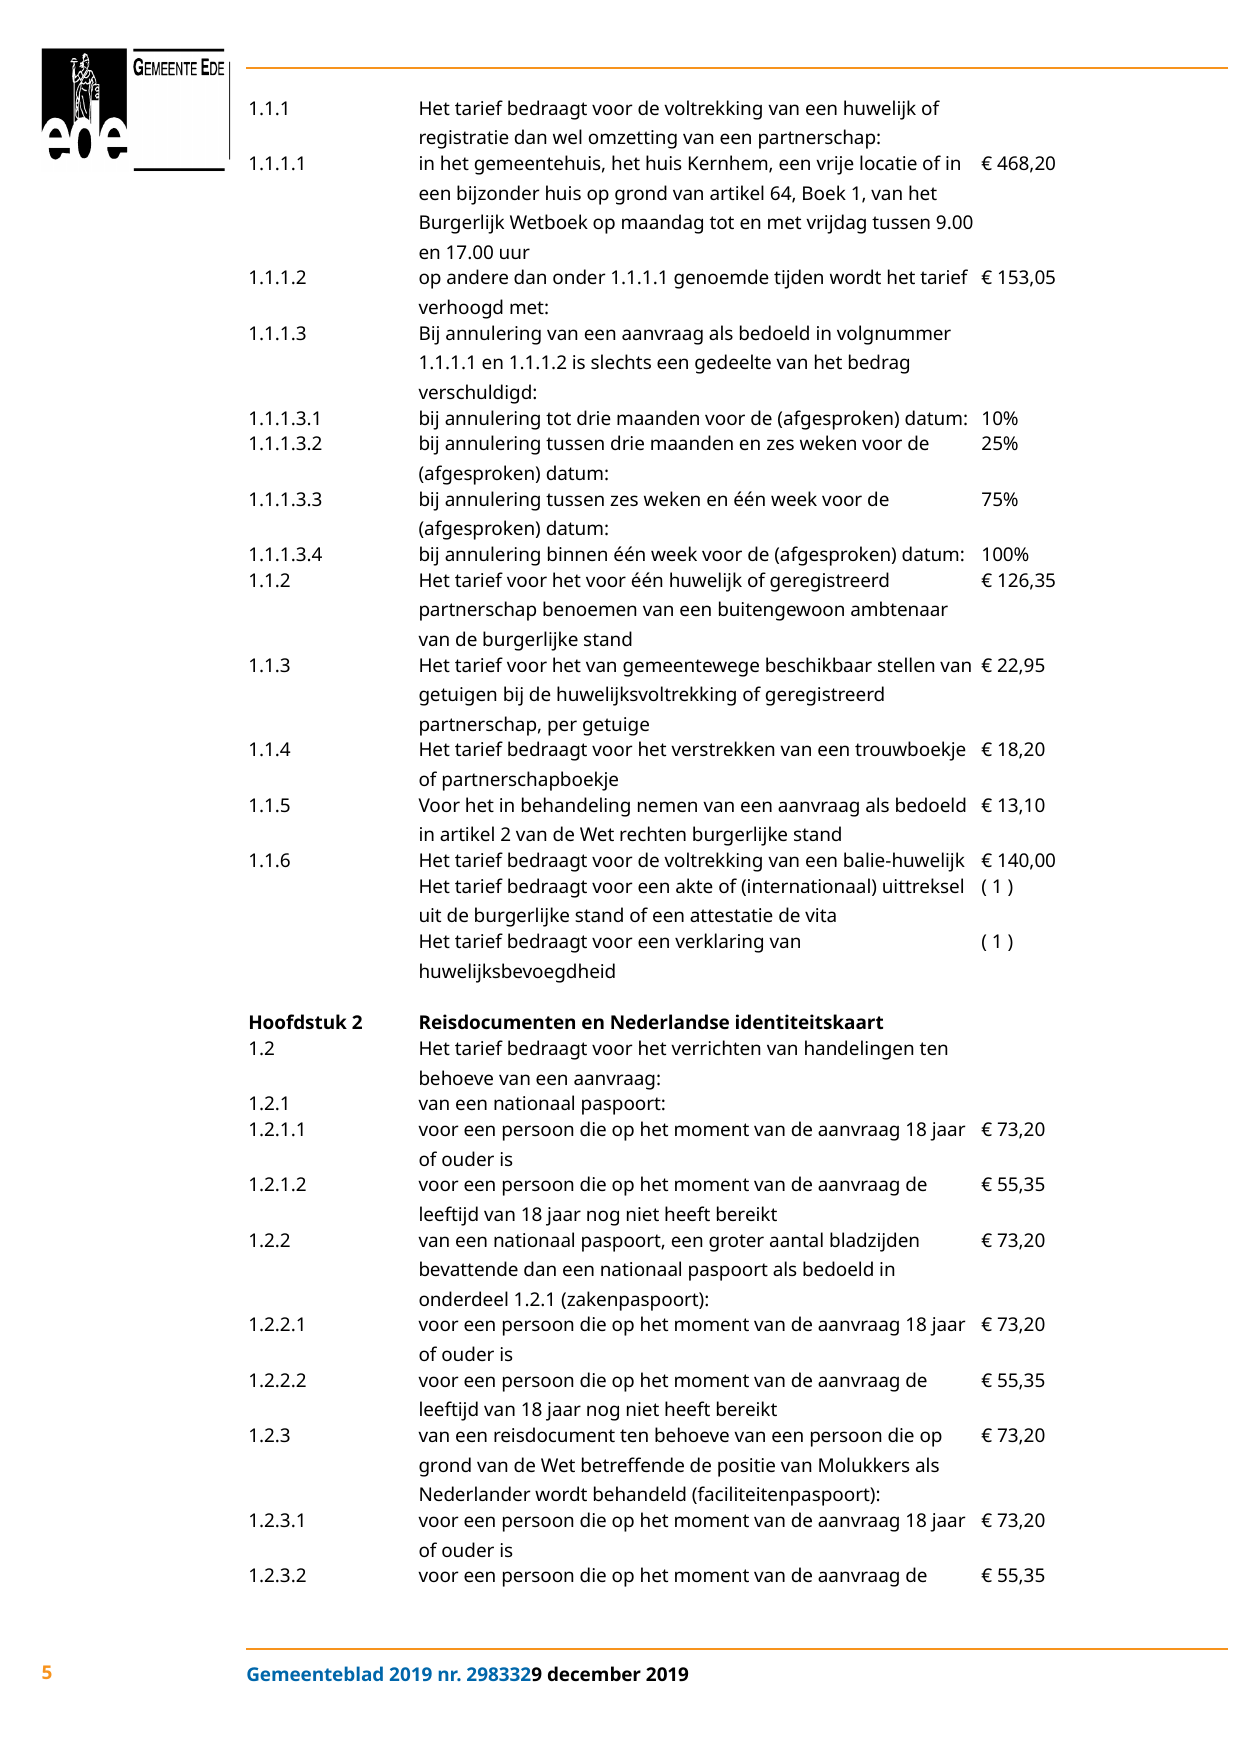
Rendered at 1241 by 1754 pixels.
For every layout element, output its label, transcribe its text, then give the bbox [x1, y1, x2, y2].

table_cell 1.1.4 [248, 737, 418, 792]
table_cell € 73,20 [981, 1507, 1152, 1562]
table_cell bij annulering tussen zes weken en één week voor de (afgesproken) datum: [418, 486, 981, 541]
table_cell 1.1.1.1 [248, 150, 418, 264]
table_cell 1.1.2 [248, 567, 418, 652]
table_cell van een nationaal paspoort: [418, 1090, 981, 1116]
table_cell 1.1.1.3 [248, 320, 418, 405]
table_cell voor een persoon die op het moment van de aanvraag 18 jaar of ouder is [418, 1116, 981, 1171]
table_cell 1.1.1.3.3 [248, 486, 418, 541]
table_cell € 18,20 [981, 737, 1152, 792]
table_cell 1.2.1.2 [248, 1171, 418, 1227]
table_cell 1.1.1.3.1 [248, 405, 418, 431]
table_cell [981, 95, 1152, 150]
table_cell [981, 320, 1152, 405]
table_cell voor een persoon die op het moment van de aanvraag 18 jaar of ouder is [418, 1312, 981, 1367]
table_cell € 73,20 [981, 1422, 1152, 1507]
table_cell 1.1.1.2 [248, 265, 418, 320]
table_cell 1.2.3.2 [248, 1563, 418, 1588]
table_cell 1.2.3 [248, 1422, 418, 1507]
table_cell 25% [981, 431, 1152, 486]
table_cell Voor het in behandeling nemen van een aanvraag als bedoeld in artikel 2 van de Wet rechten burgerlijke stand [418, 792, 981, 847]
table_cell van een nationaal paspoort, een groter aantal bladzijden bevattende dan een nationaal paspoort als bedoeld in onderdeel 1.2.1 (zakenpaspoort): [418, 1227, 981, 1312]
table_cell € 55,35 [981, 1563, 1152, 1588]
table_cell € 73,20 [981, 1227, 1152, 1312]
table_cell voor een persoon die op het moment van de aanvraag de leeftijd van 18 jaar nog niet heeft bereikt [418, 1171, 981, 1227]
table_cell 1.1.1.3.4 [248, 541, 418, 567]
table_cell Het tarief voor het voor één huwelijk of geregistreerd partnerschap benoemen van een buitengewoon ambtenaar van de burgerlijke stand [418, 567, 981, 652]
table_cell [981, 1035, 1152, 1090]
table_cell [248, 928, 418, 984]
table_cell voor een persoon die op het moment van de aanvraag 18 jaar of ouder is [418, 1507, 981, 1562]
table_cell 1.2.1 [248, 1090, 418, 1116]
table_cell 1.2.2.1 [248, 1312, 418, 1367]
table_cell € 153,05 [981, 265, 1152, 320]
table_cell € 13,10 [981, 792, 1152, 847]
table_cell Het tarief bedraagt voor een verklaring van huwelijksbevoegdheid [418, 928, 981, 984]
table_cell Bij annulering van een aanvraag als bedoeld in volgnummer 1.1.1.1 en 1.1.1.2 is slechts een gedeelte van het bedrag verschuldigd: [418, 320, 981, 405]
table_cell Het tarief bedraagt voor de voltrekking van een huwelijk of registratie dan wel omzetting van een partnerschap: [418, 95, 981, 150]
table_cell [981, 1009, 1152, 1035]
table_cell [248, 984, 418, 1009]
table_cell € 73,20 [981, 1116, 1152, 1171]
table_cell in het gemeentehuis, het huis Kernhem, een vrije locatie of in een bijzonder huis op grond van artikel 64, Boek 1, van het Burgerlijk Wetboek op maandag tot en met vrijdag tussen 9.00 en 17.00 uur [418, 150, 981, 264]
table_cell € 22,95 [981, 652, 1152, 737]
table_cell [981, 984, 1152, 1009]
table_cell Het tarief bedraagt voor de voltrekking van een balie-huwelijk [418, 847, 981, 873]
table_cell [248, 873, 418, 928]
table_cell 1.2.2.2 [248, 1367, 418, 1422]
table_cell 1.1.6 [248, 847, 418, 873]
table_cell Het tarief bedraagt voor het verstrekken van een trouwboekje of partnerschapboekje [418, 737, 981, 792]
table_cell [418, 984, 981, 1009]
table_cell 1.2.1.1 [248, 1116, 418, 1171]
table_cell Hoofdstuk 2 [248, 1009, 418, 1035]
table_cell voor een persoon die op het moment van de aanvraag de leeftijd van 18 jaar nog niet heeft bereikt [418, 1367, 981, 1422]
table_cell 1.1.5 [248, 792, 418, 847]
table_cell € 73,20 [981, 1312, 1152, 1367]
table_cell ( 1 ) [981, 873, 1152, 928]
table_cell 75% [981, 486, 1152, 541]
table_cell ( 1 ) [981, 928, 1152, 984]
table_cell € 140,00 [981, 847, 1152, 873]
table_cell [981, 1090, 1152, 1116]
table_cell 100% [981, 541, 1152, 567]
table_cell 10% [981, 405, 1152, 431]
table_cell bij annulering tussen drie maanden en zes weken voor de (afgesproken) datum: [418, 431, 981, 486]
table_cell voor een persoon die op het moment van de aanvraag de [418, 1563, 981, 1588]
table_cell 1.1.3 [248, 652, 418, 737]
table_cell 1.2 [248, 1035, 418, 1090]
table_cell van een reisdocument ten behoeve van een persoon die op grond van de Wet betreffende de positie van Molukkers als Nederlander wordt behandeld (faciliteitenpaspoort): [418, 1422, 981, 1507]
table_cell 1.1.1.3.2 [248, 431, 418, 486]
table_cell 1.2.3.1 [248, 1507, 418, 1562]
table_cell bij annulering binnen één week voor de (afgesproken) datum: [418, 541, 981, 567]
table_cell 1.1.1 [248, 95, 418, 150]
table_cell € 468,20 [981, 150, 1152, 264]
table_cell Het tarief voor het van gemeentewege beschikbaar stellen van getuigen bij de huwelijksvoltrekking of geregistreerd partnerschap, per getuige [418, 652, 981, 737]
table_cell bij annulering tot drie maanden voor de (afgesproken) datum: [418, 405, 981, 431]
table_cell op andere dan onder 1.1.1.1 genoemde tijden wordt het tarief verhoogd met: [418, 265, 981, 320]
table_cell Het tarief bedraagt voor een akte of (internationaal) uittreksel uit de burgerlijke stand of een attestatie de vita [418, 873, 981, 928]
table_cell Reisdocumenten en Nederlandse identiteitskaart [418, 1009, 981, 1035]
table_cell 1.2.2 [248, 1227, 418, 1312]
table_cell Het tarief bedraagt voor het verrichten van handelingen ten behoeve van een aanvraag: [418, 1035, 981, 1090]
picture [41, 47, 231, 172]
table_cell € 55,35 [981, 1171, 1152, 1227]
table_cell € 55,35 [981, 1367, 1152, 1422]
table_cell € 126,35 [981, 567, 1152, 652]
